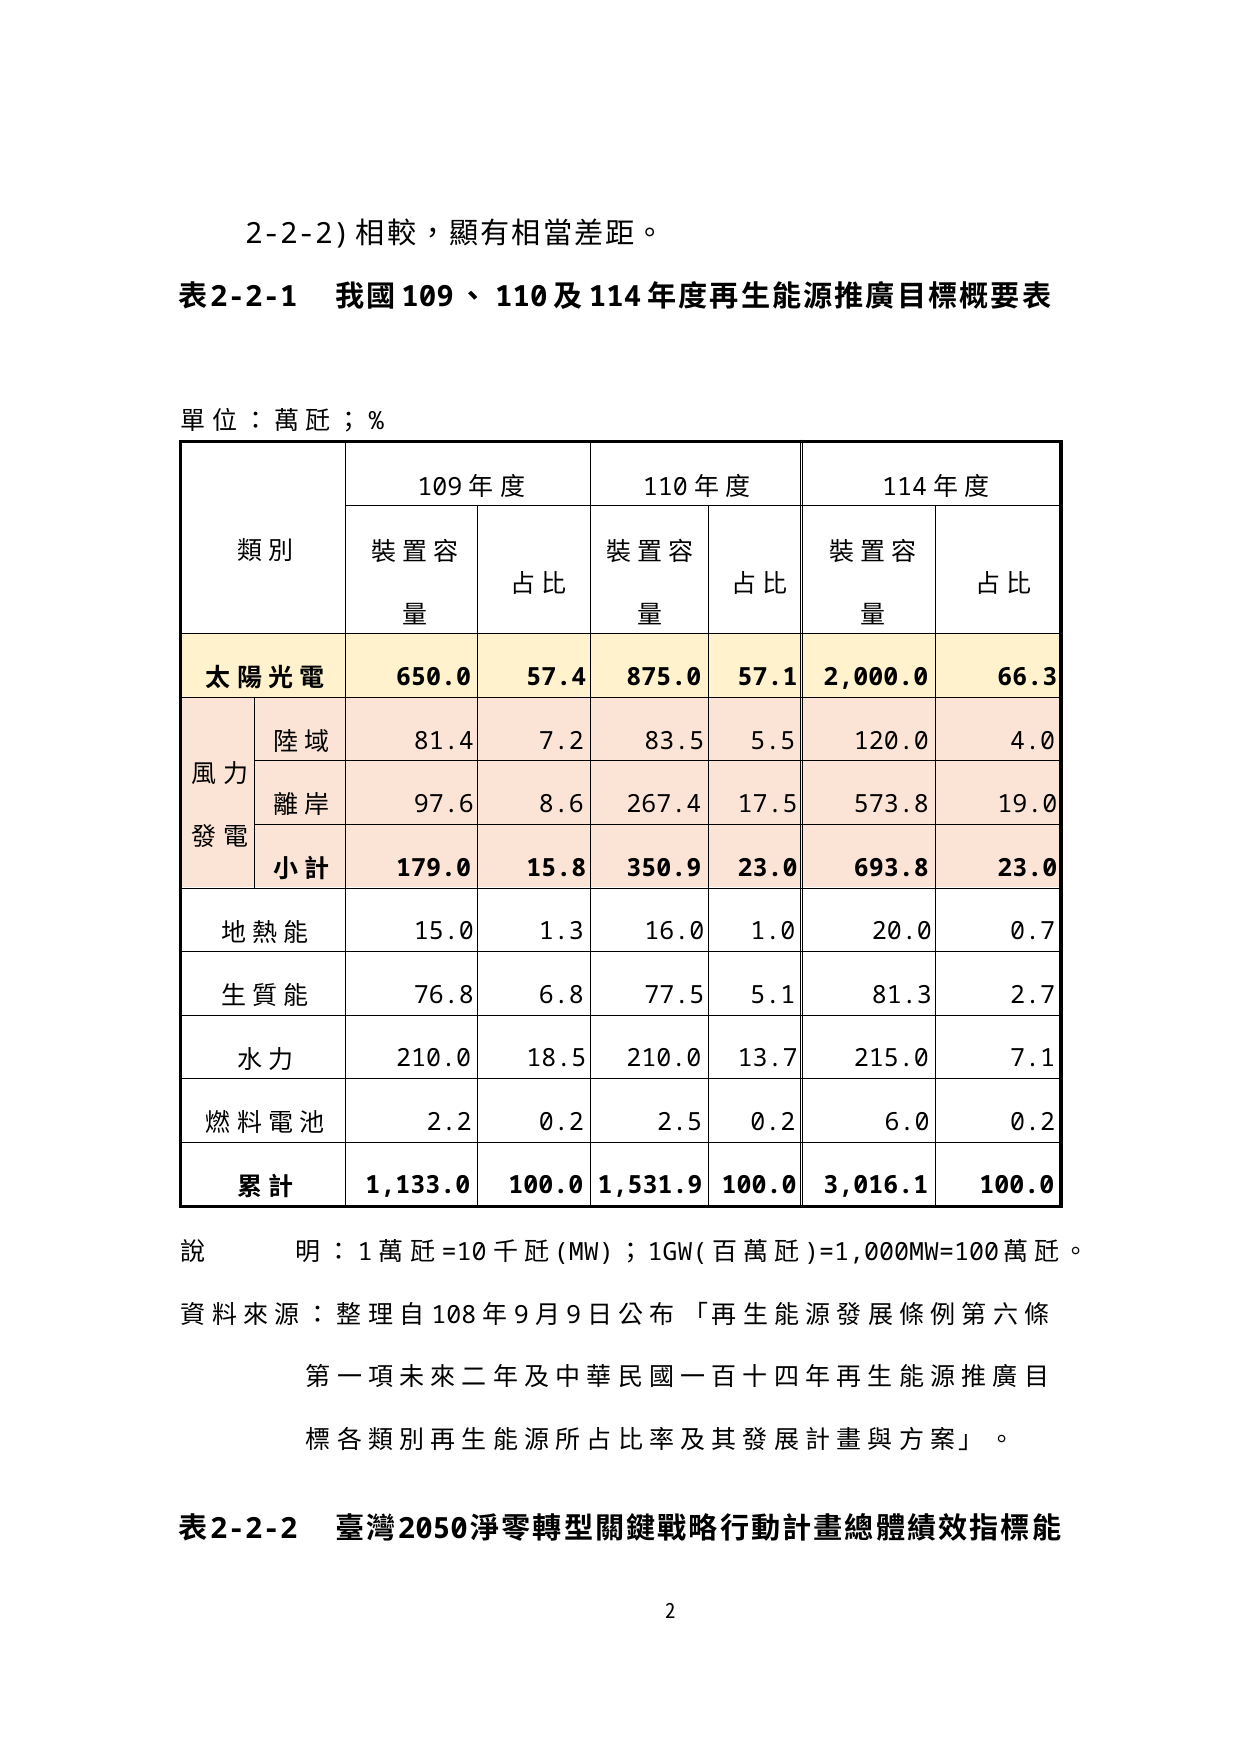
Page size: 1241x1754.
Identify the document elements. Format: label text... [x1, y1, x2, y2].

table_cell 陸域 [255, 698, 345, 760]
table_cell 15.8 [478, 825, 590, 887]
table_cell 累計 [182, 1143, 345, 1205]
table_cell 小計 [255, 825, 345, 887]
table_cell 693.8 [803, 825, 935, 887]
table_cell 76.8 [346, 952, 477, 1014]
table_cell 23.0 [709, 825, 800, 887]
table_cell 0.7 [936, 889, 1059, 951]
text 單位：萬瓩；% [177, 314, 1063, 439]
table_cell 267.4 [591, 761, 708, 824]
table_cell 15.0 [346, 889, 477, 951]
table_cell 573.8 [803, 761, 935, 824]
table_cell 57.1 [709, 634, 800, 697]
table_cell 水力 [182, 1016, 345, 1078]
table_cell 生質能 [182, 952, 345, 1014]
table_cell 2.2 [346, 1079, 477, 1142]
table_cell 1.0 [709, 889, 800, 951]
table_header 114年度 [803, 443, 1059, 505]
table_header 110年度 [591, 443, 800, 505]
table_header 類別 [182, 443, 345, 633]
text 表2-2-1 我國109、110及114年度再生能源推廣目標概要表 [177, 252, 1063, 314]
table_cell 2.7 [936, 952, 1059, 1014]
table_cell 1,133.0 [346, 1143, 477, 1205]
table_cell 120.0 [803, 698, 935, 760]
table_cell 100.0 [936, 1143, 1059, 1205]
table_cell 19.0 [936, 761, 1059, 824]
table_cell 6.8 [478, 952, 590, 1014]
table_cell 650.0 [346, 634, 477, 697]
table_header 109年度 [346, 443, 590, 505]
table_cell 太陽光電 [182, 634, 345, 697]
table_cell 23.0 [936, 825, 1059, 887]
table_cell 占比 [709, 506, 800, 633]
table_cell 210.0 [346, 1016, 477, 1078]
table_cell 179.0 [346, 825, 477, 887]
table_cell 210.0 [591, 1016, 708, 1078]
table_cell 裝置容量 [591, 506, 708, 633]
table_cell 占比 [936, 506, 1059, 633]
table_cell 7.2 [478, 698, 590, 760]
table_cell 3,016.1 [803, 1143, 935, 1205]
table_cell 100.0 [709, 1143, 800, 1205]
table_cell 350.9 [591, 825, 708, 887]
text 2-2-2)相較，顯有相當差距。 [236, 189, 1063, 252]
table_cell 5.5 [709, 698, 800, 760]
table_cell 風力發電 [182, 698, 254, 887]
table_cell 81.3 [803, 952, 935, 1014]
table_cell 83.5 [591, 698, 708, 760]
table_cell 875.0 [591, 634, 708, 697]
table_cell 裝置容量 [346, 506, 477, 633]
table_cell 8.6 [478, 761, 590, 824]
table_cell 2.5 [591, 1079, 708, 1142]
table_cell 2,000.0 [803, 634, 935, 697]
table_cell 0.2 [709, 1079, 800, 1142]
table_cell 57.4 [478, 634, 590, 697]
table_cell 13.7 [709, 1016, 800, 1078]
table_cell 66.3 [936, 634, 1059, 697]
table_cell 18.5 [478, 1016, 590, 1078]
text 說 明：1萬瓩=10千瓩(MW)；1GW(百萬瓩)=1,000MW=100萬瓩。 [177, 1208, 1063, 1271]
table_cell 81.4 [346, 698, 477, 760]
text 表2-2-2 臺灣2050淨零轉型關鍵戰略行動計畫總體績效指標能 [177, 1484, 1063, 1547]
table_cell 0.2 [478, 1079, 590, 1142]
table_cell 6.0 [803, 1079, 935, 1142]
table_cell 100.0 [478, 1143, 590, 1205]
table_cell 17.5 [709, 761, 800, 824]
table_cell 16.0 [591, 889, 708, 951]
table_cell 燃料電池 [182, 1079, 345, 1142]
table_cell 地熱能 [182, 889, 345, 951]
table_cell 7.1 [936, 1016, 1059, 1078]
table_cell 20.0 [803, 889, 935, 951]
table_cell 1.3 [478, 889, 590, 951]
table_cell 4.0 [936, 698, 1059, 760]
table_cell 裝置容量 [803, 506, 935, 633]
table_cell 離岸 [255, 761, 345, 824]
text 資料來源：整理自108年9月9日公布「再生能源發展條例第六條第一項未來二年及中華民國一百十四年再生能源推廣目標各類別再生能源所占比率及其發展計畫與方案」。 [177, 1271, 1063, 1458]
table_cell 77.5 [591, 952, 708, 1014]
table_cell 97.6 [346, 761, 477, 824]
table_cell 5.1 [709, 952, 800, 1014]
table_cell 0.2 [936, 1079, 1059, 1142]
table_cell 215.0 [803, 1016, 935, 1078]
table_cell 占比 [478, 506, 590, 633]
table_cell 1,531.9 [591, 1143, 708, 1205]
